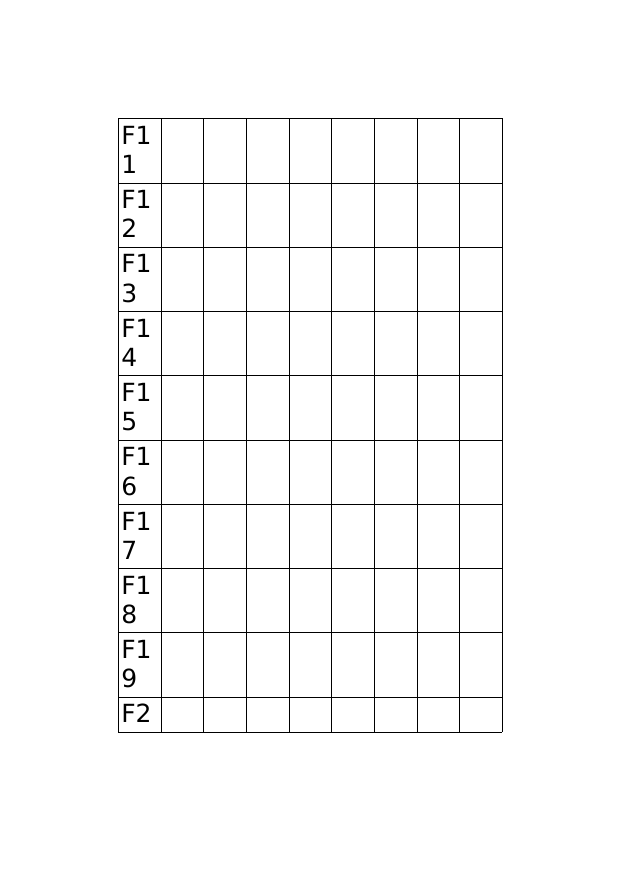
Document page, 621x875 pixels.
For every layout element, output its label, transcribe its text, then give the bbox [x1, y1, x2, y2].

table_cell [418, 184, 459, 247]
table_cell [247, 441, 289, 504]
table_cell [290, 633, 331, 697]
table_cell [290, 505, 331, 568]
table_cell [162, 633, 203, 697]
table_cell F13 [119, 248, 161, 311]
table_cell [418, 312, 459, 375]
table_cell [162, 119, 203, 182]
table_cell [290, 441, 331, 504]
table_cell [247, 569, 289, 632]
table_cell [162, 505, 203, 568]
table_cell [204, 376, 246, 439]
table_cell [204, 441, 246, 504]
table_cell [418, 698, 459, 732]
table_cell [204, 633, 246, 697]
table_cell [332, 312, 374, 375]
table_cell [247, 376, 289, 439]
table_cell [204, 569, 246, 632]
table_cell [204, 184, 246, 247]
table_cell [375, 184, 417, 247]
table_cell F16 [119, 441, 161, 504]
table_cell [204, 248, 246, 311]
table_cell [290, 569, 331, 632]
table_cell [418, 376, 459, 439]
table_cell [375, 633, 417, 697]
table_cell [375, 312, 417, 375]
table_cell [332, 184, 374, 247]
table_cell [460, 505, 502, 568]
table_cell [460, 119, 502, 182]
table_cell [162, 441, 203, 504]
table_cell [460, 698, 502, 732]
table_cell [332, 505, 374, 568]
table_cell [332, 698, 374, 732]
table_cell [460, 376, 502, 439]
table_cell [162, 184, 203, 247]
table_cell [332, 569, 374, 632]
table_cell [332, 119, 374, 182]
table_cell [418, 441, 459, 504]
table_cell [247, 184, 289, 247]
table_cell [290, 248, 331, 311]
table_cell [460, 441, 502, 504]
table_cell [204, 505, 246, 568]
table_cell [290, 119, 331, 182]
table_cell [460, 569, 502, 632]
table_cell F14 [119, 312, 161, 375]
table_cell [290, 184, 331, 247]
table_cell [204, 119, 246, 182]
table_cell [204, 312, 246, 375]
table_cell [290, 698, 331, 732]
table_cell [247, 248, 289, 311]
table_cell [247, 633, 289, 697]
table_cell [418, 633, 459, 697]
table_cell [375, 569, 417, 632]
table_cell [162, 312, 203, 375]
table_cell F15 [119, 376, 161, 439]
table_cell [375, 505, 417, 568]
table_cell [247, 312, 289, 375]
table_cell F11 [119, 119, 161, 182]
table_cell [162, 248, 203, 311]
table_cell [162, 569, 203, 632]
table_cell [418, 505, 459, 568]
table_cell [375, 441, 417, 504]
table_cell [460, 184, 502, 247]
table_cell [162, 376, 203, 439]
table_cell [460, 248, 502, 311]
table_cell F12 [119, 184, 161, 247]
table_cell [332, 248, 374, 311]
table_cell [247, 505, 289, 568]
table_cell [460, 312, 502, 375]
table_cell F19 [119, 633, 161, 697]
table_cell [204, 698, 246, 732]
table_cell [375, 376, 417, 439]
table_cell F2 [119, 698, 161, 732]
table_cell [332, 376, 374, 439]
table_cell [418, 569, 459, 632]
table_cell [290, 376, 331, 439]
table_cell [332, 633, 374, 697]
table_cell [375, 698, 417, 732]
table_cell [247, 698, 289, 732]
table_cell [290, 312, 331, 375]
table_cell F18 [119, 569, 161, 632]
table_cell [418, 119, 459, 182]
table_cell [460, 633, 502, 697]
table_cell [375, 119, 417, 182]
table_cell [332, 441, 374, 504]
table_cell [162, 698, 203, 732]
table_cell F17 [119, 505, 161, 568]
table_cell [247, 119, 289, 182]
table_cell [418, 248, 459, 311]
table_cell [375, 248, 417, 311]
